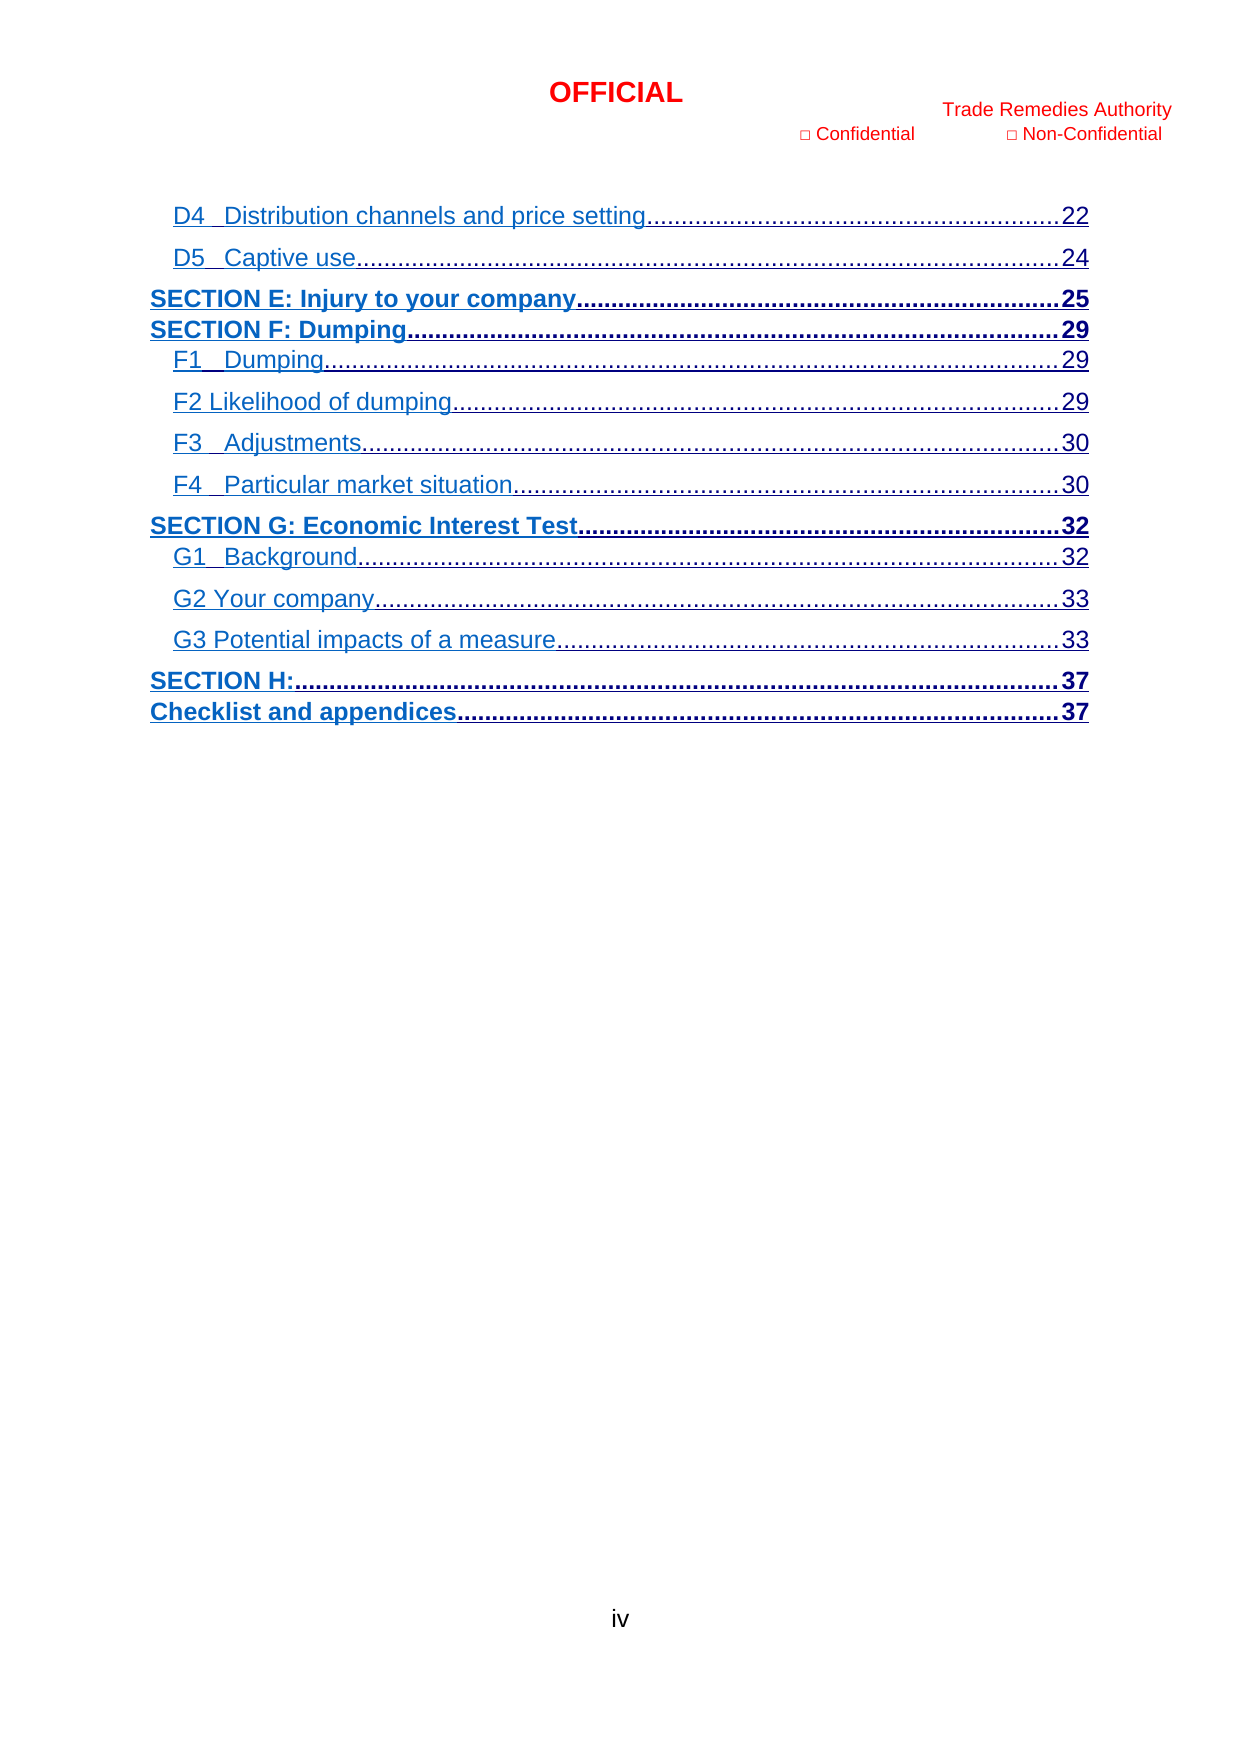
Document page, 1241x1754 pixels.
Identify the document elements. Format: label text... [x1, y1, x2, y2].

text SECTION E: Injury to your company 25 [150, 284, 1090, 313]
text SECTION H: 37 [150, 666, 1090, 695]
text G1 Background 32 [173, 542, 1090, 571]
text F1 Dumping 29 [173, 346, 1090, 375]
text F4 Particular market situation 30 [173, 470, 1090, 499]
text G2 Your company 33 [173, 584, 1090, 612]
text F3 Adjustments 30 [173, 428, 1090, 457]
text F2 Likelihood of dumping 29 [173, 387, 1090, 416]
text D5 Captive use 24 [173, 242, 1090, 272]
text SECTION G: Economic Interest Test 32 [150, 511, 1090, 540]
text G3 Potential impacts of a measure 33 [173, 625, 1090, 653]
text SECTION F: Dumping 29 [150, 315, 1090, 343]
text D4 Distribution channels and price setting 22 [173, 201, 1090, 230]
text Checklist and appendices 37 [150, 697, 1090, 725]
